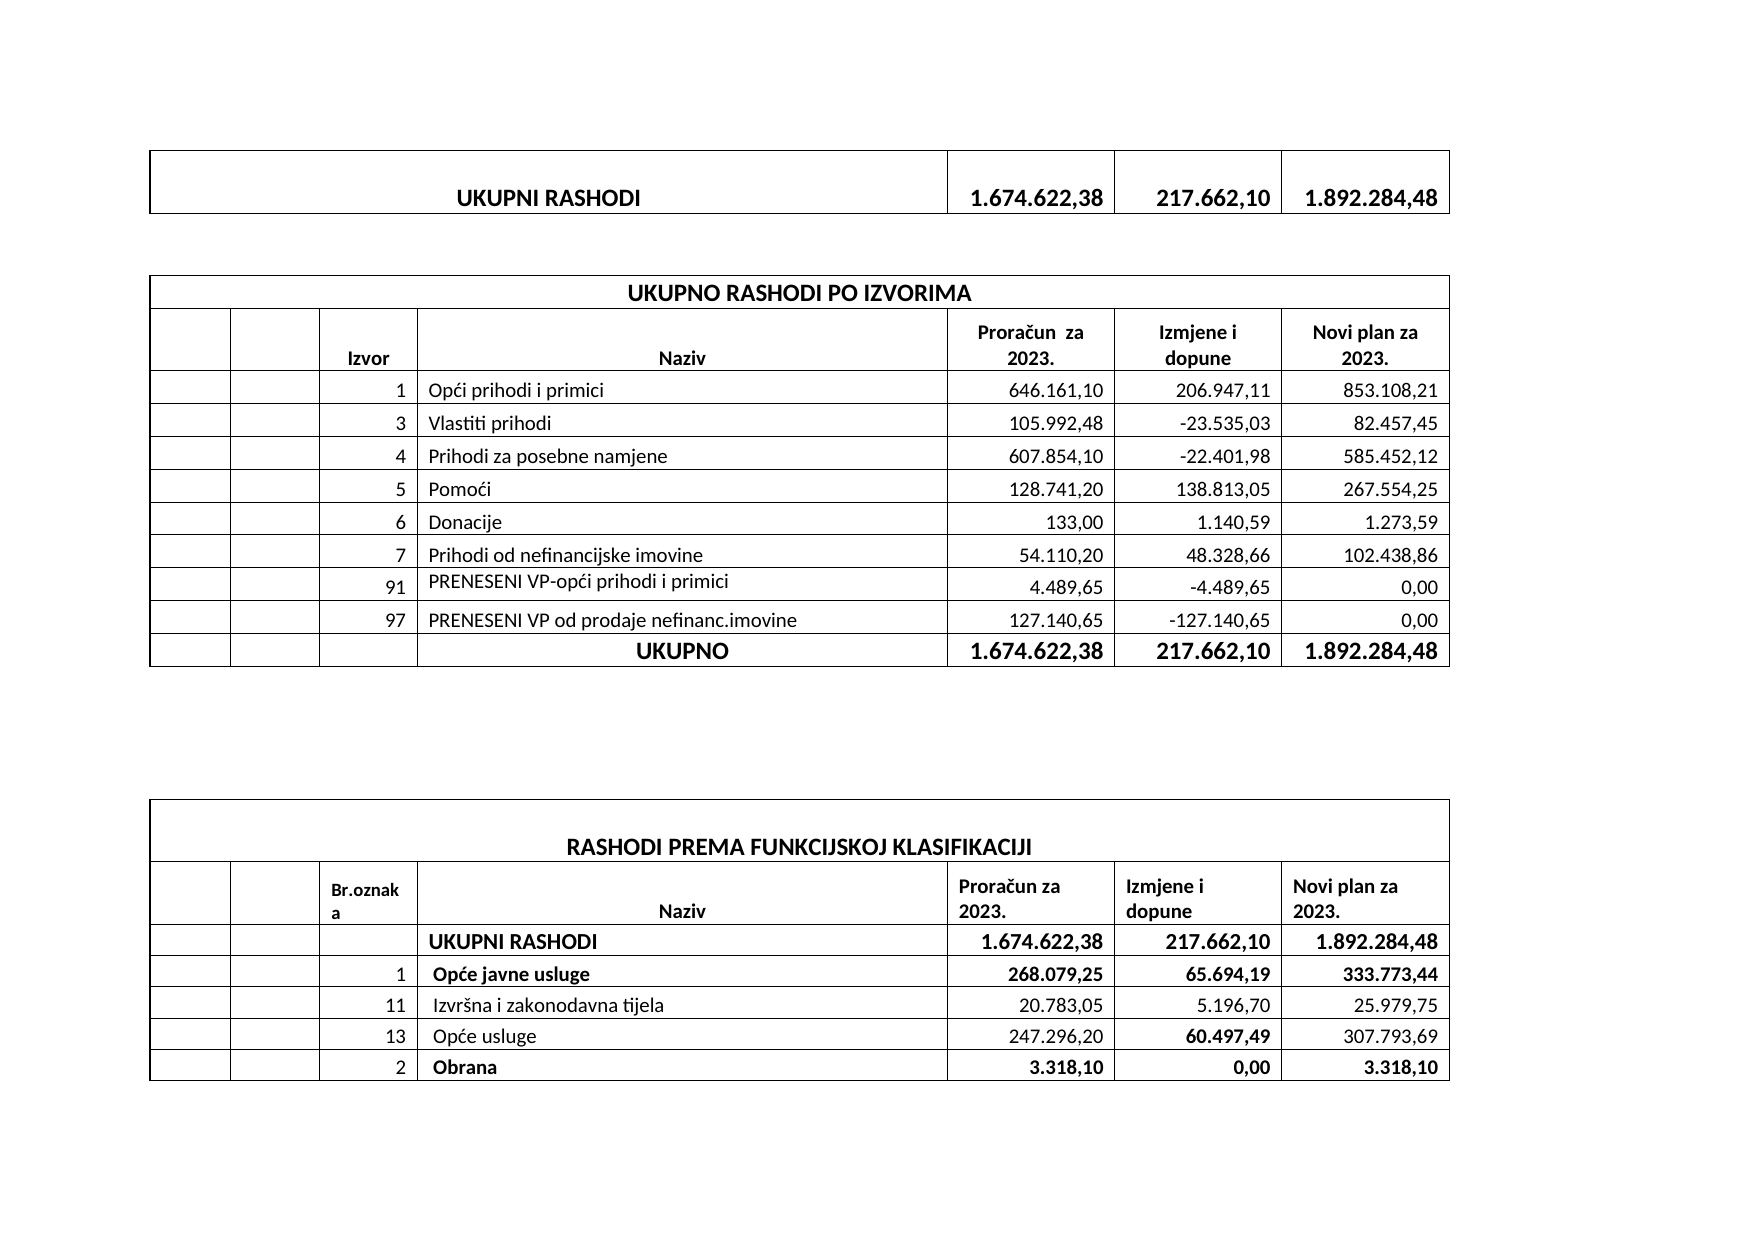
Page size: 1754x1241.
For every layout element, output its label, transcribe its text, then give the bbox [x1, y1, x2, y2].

table_cell [150, 697, 230, 728]
table_cell 11 [320, 987, 417, 1017]
table_cell [1115, 667, 1282, 697]
table_cell 1.892.284,48 [1282, 925, 1449, 955]
table_cell 25.979,75 [1282, 987, 1449, 1017]
table_cell [231, 956, 319, 986]
table_cell Izmjene i dopune [1115, 309, 1281, 370]
table_cell [1115, 214, 1282, 275]
table_cell 5 [320, 470, 417, 502]
table_cell 1.892.284,48 [1282, 151, 1449, 212]
table_cell [151, 1019, 230, 1049]
table_cell RASHODI PREMA FUNKCIJSKOJ KLASIFIKACIJI [151, 800, 1449, 861]
table_cell [151, 862, 230, 924]
table_cell 7 [320, 535, 417, 567]
table_cell [231, 503, 319, 534]
table_cell 1.674.622,38 [948, 151, 1114, 212]
table_cell 206.947,11 [1115, 371, 1281, 403]
table_cell [320, 634, 417, 666]
table_cell [1282, 768, 1449, 799]
table_cell [1115, 768, 1282, 799]
table_cell -4.489,65 [1115, 568, 1281, 600]
table_cell 20.783,05 [948, 987, 1114, 1017]
table_cell [1282, 214, 1449, 275]
table_cell [231, 601, 319, 633]
table_cell Proračun za 2023. [948, 309, 1114, 370]
table_cell [231, 925, 319, 955]
table_cell 6 [320, 503, 417, 534]
table_cell 102.438,86 [1282, 535, 1449, 567]
table_cell 1.273,59 [1282, 503, 1449, 534]
table_cell [231, 535, 319, 567]
table_cell 1.140,59 [1115, 503, 1281, 534]
table_cell 1.674.622,38 [948, 634, 1114, 666]
table_cell 0,00 [1115, 1050, 1281, 1080]
table_cell UKUPNO RASHODI PO IZVORIMA [151, 276, 1449, 308]
table_cell [230, 768, 320, 799]
table_cell 1.892.284,48 [1282, 634, 1449, 666]
table_cell 4.489,65 [948, 568, 1114, 600]
table_cell [150, 729, 230, 767]
table_cell 97 [320, 601, 417, 633]
table_cell [320, 697, 417, 728]
table_cell 217.662,10 [1115, 634, 1281, 666]
table_cell [948, 214, 1114, 275]
table_cell [151, 470, 230, 502]
table_cell [151, 987, 230, 1017]
table_cell 5.196,70 [1115, 987, 1281, 1017]
table_cell 4 [320, 437, 417, 469]
table_cell [320, 925, 417, 955]
table_cell Izvor [320, 309, 417, 370]
table_cell 65.694,19 [1115, 956, 1281, 986]
table_cell UKUPNI RASHODI [418, 925, 947, 955]
table_cell 127.140,65 [948, 601, 1114, 633]
table_cell Br.oznaka [320, 862, 417, 924]
table_cell [320, 729, 417, 767]
table_cell [948, 768, 1114, 799]
table_cell 217.662,10 [1115, 925, 1281, 955]
table_cell [231, 862, 319, 924]
table_cell 333.773,44 [1282, 956, 1449, 986]
table_cell [320, 667, 417, 697]
table_cell 3.318,10 [948, 1050, 1114, 1080]
table_cell Naziv [418, 862, 947, 924]
table_cell Izvršna i zakonodavna tijela [418, 987, 947, 1017]
table_cell [151, 601, 230, 633]
table_cell [151, 1050, 230, 1080]
table_cell 48.328,66 [1115, 535, 1281, 567]
table_cell -22.401,98 [1115, 437, 1281, 469]
table_cell [417, 214, 947, 275]
table_cell -127.140,65 [1115, 601, 1281, 633]
table_cell [417, 697, 947, 728]
table_cell 607.854,10 [948, 437, 1114, 469]
table_cell [1282, 729, 1449, 767]
table_cell Naziv [418, 309, 947, 370]
table_cell [231, 568, 319, 600]
table_cell Vlastiti prihodi [418, 404, 947, 436]
table_cell [1115, 729, 1282, 767]
table_cell [231, 437, 319, 469]
table_cell 3.318,10 [1282, 1050, 1449, 1080]
table_cell [948, 667, 1114, 697]
table_cell PRENESENI VP od prodaje nefinanc.imovine [418, 601, 947, 633]
table_cell [150, 667, 230, 697]
table_cell Proračun za 2023. [948, 862, 1114, 924]
table_cell [151, 503, 230, 534]
table_cell Donacije [418, 503, 947, 534]
table_cell [151, 309, 230, 370]
table_cell Prihodi od nefinancijske imovine [418, 535, 947, 567]
table_cell Opće usluge [418, 1019, 947, 1049]
table_cell 0,00 [1282, 601, 1449, 633]
table_cell 54.110,20 [948, 535, 1114, 567]
table_cell [151, 568, 230, 600]
table_cell -23.535,03 [1115, 404, 1281, 436]
table_cell [320, 214, 417, 275]
table_cell [417, 729, 947, 767]
table_cell [320, 768, 417, 799]
table_cell 307.793,69 [1282, 1019, 1449, 1049]
table_cell [417, 768, 947, 799]
table_cell [1282, 667, 1449, 697]
table_cell Obrana [418, 1050, 947, 1080]
table_cell 138.813,05 [1115, 470, 1281, 502]
table_cell [150, 214, 230, 275]
table_cell 247.296,20 [948, 1019, 1114, 1049]
table_cell 105.992,48 [948, 404, 1114, 436]
table_cell [1115, 697, 1282, 728]
table_cell 60.497,49 [1115, 1019, 1281, 1049]
table_cell [231, 404, 319, 436]
table_cell 268.079,25 [948, 956, 1114, 986]
table_cell Novi plan za 2023. [1282, 309, 1449, 370]
table_cell [150, 768, 230, 799]
table_cell [230, 697, 320, 728]
table_cell [231, 470, 319, 502]
table_cell 13 [320, 1019, 417, 1049]
table_cell 0,00 [1282, 568, 1449, 600]
table_cell 3 [320, 404, 417, 436]
table_cell [417, 667, 947, 697]
table_cell Novi plan za 2023. [1282, 862, 1449, 924]
table_cell PRENESENI VP-opći prihodi i primici [418, 568, 947, 600]
table_cell Pomoći [418, 470, 947, 502]
table_cell [948, 697, 1114, 728]
table_cell [948, 729, 1114, 767]
table_cell 1 [320, 956, 417, 986]
table_cell 133,00 [948, 503, 1114, 534]
table_cell 1.674.622,38 [948, 925, 1114, 955]
table_cell [151, 956, 230, 986]
table_cell UKUPNI RASHODI [151, 151, 947, 212]
table_cell [151, 925, 230, 955]
table_cell 91 [320, 568, 417, 600]
table_cell 82.457,45 [1282, 404, 1449, 436]
table_cell 2 [320, 1050, 417, 1080]
table_cell [230, 214, 320, 275]
table_cell Izmjene i dopune [1115, 862, 1281, 924]
table_cell 646.161,10 [948, 371, 1114, 403]
table_cell 267.554,25 [1282, 470, 1449, 502]
table_cell [231, 987, 319, 1017]
table_cell Opći prihodi i primici [418, 371, 947, 403]
table_cell [231, 1019, 319, 1049]
table_cell 128.741,20 [948, 470, 1114, 502]
table_cell [230, 667, 320, 697]
table_cell [231, 1050, 319, 1080]
table_cell UKUPNO [418, 634, 947, 666]
table_cell [231, 309, 319, 370]
table_cell 585.452,12 [1282, 437, 1449, 469]
table_cell [231, 634, 319, 666]
table_cell [151, 634, 230, 666]
table_cell [151, 437, 230, 469]
table_cell 217.662,10 [1115, 151, 1281, 212]
table_cell [151, 404, 230, 436]
table_cell [151, 535, 230, 567]
table_cell [231, 371, 319, 403]
table_cell 853.108,21 [1282, 371, 1449, 403]
table_cell [151, 371, 230, 403]
table_cell Prihodi za posebne namjene [418, 437, 947, 469]
table_cell 1 [320, 371, 417, 403]
table_cell [230, 729, 320, 767]
table_cell [1282, 697, 1449, 728]
table_cell Opće javne usluge [418, 956, 947, 986]
